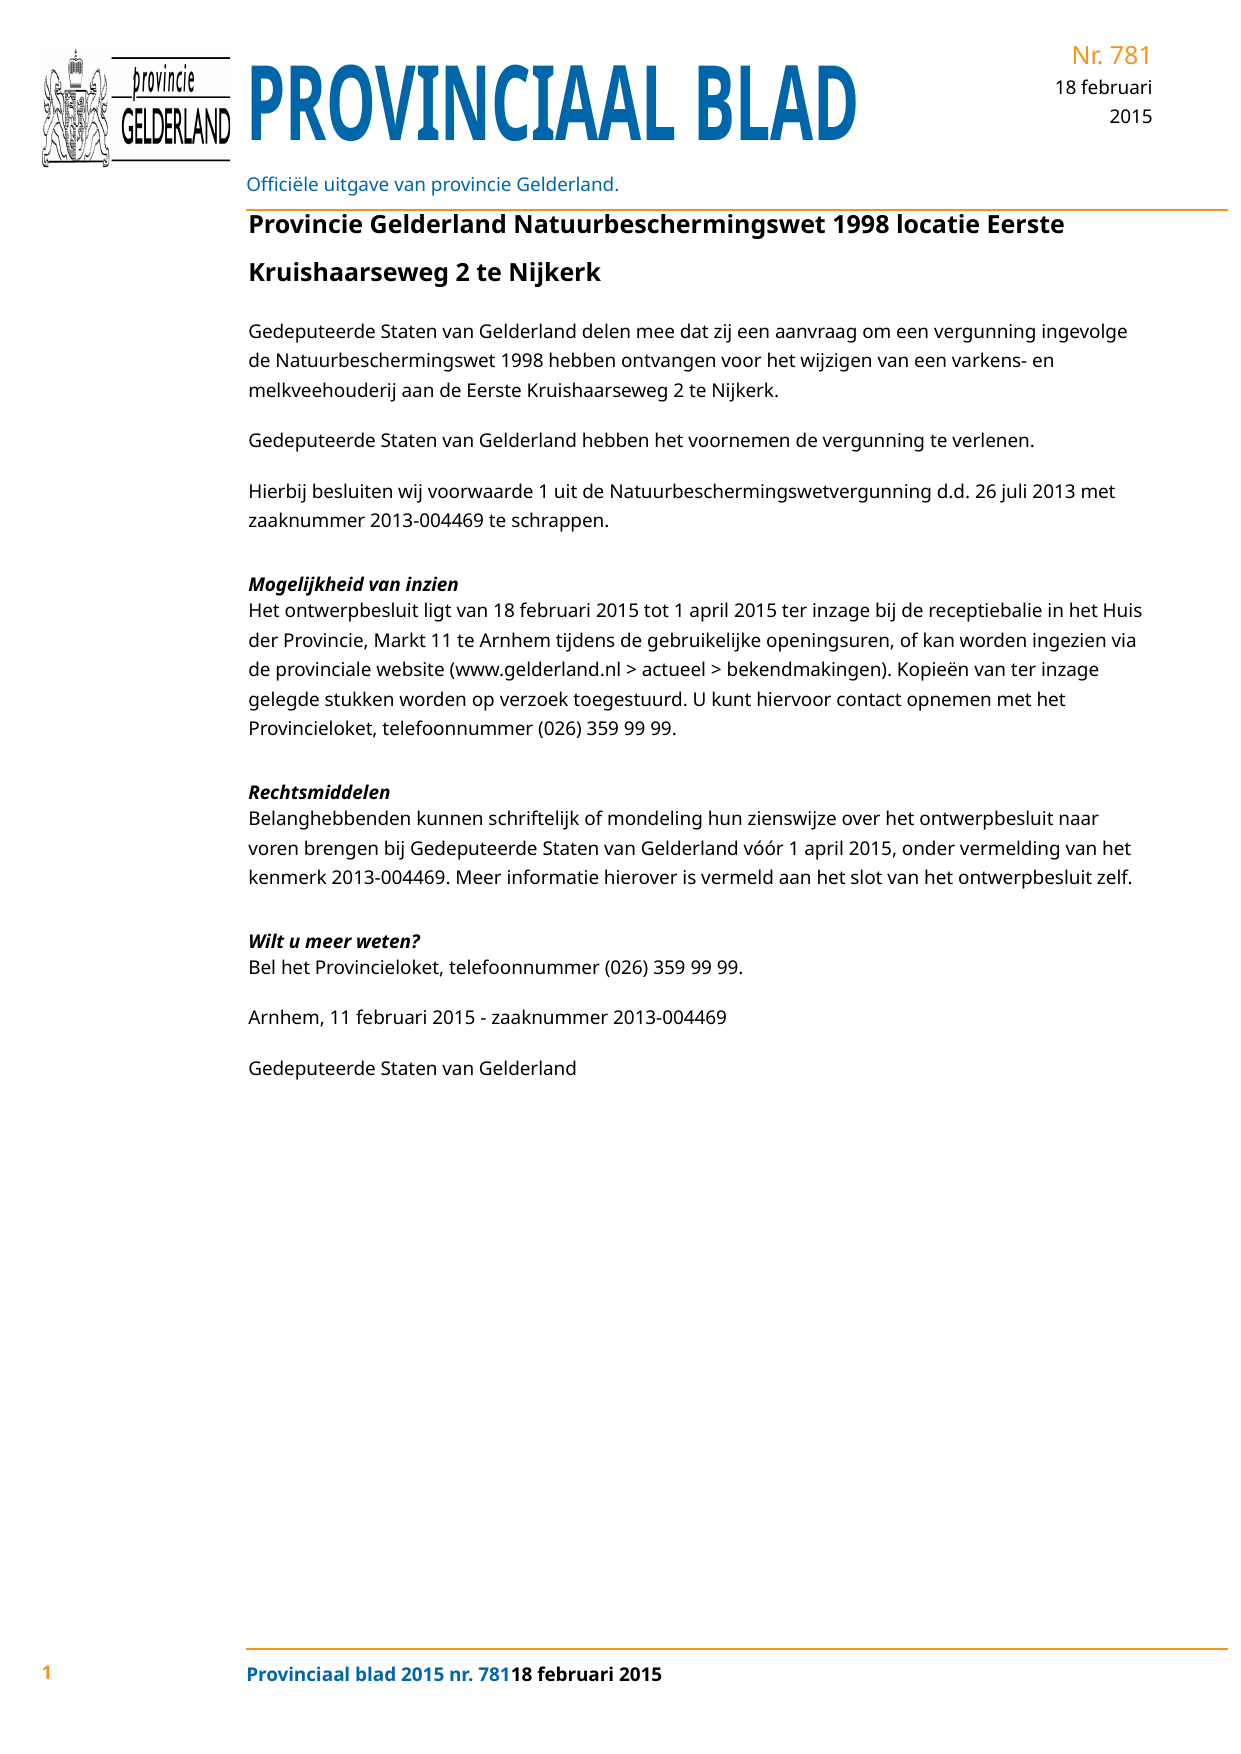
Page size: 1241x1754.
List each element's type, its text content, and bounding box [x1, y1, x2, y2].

text Gedeputeerde Staten van Gelderland delen mee dat zij een aanvraag om een vergunning ingevolge de Natuurbeschermingswet 1998 hebben ontvangen voor het wijzigen van een varkens- en melkveehouderij aan de Eerste Kruishaarseweg 2 te Nijkerk. [248, 318, 1152, 403]
text Gedeputeerde Staten van Gelderland hebben het voornemen de vergunning te verlenen. [248, 427, 1152, 453]
text Het ontwerpbesluit ligt van 18 februari 2015 tot 1 april 2015 ter inzage bij de receptiebalie in het Huis der Provincie, Markt 11 te Arnhem tijdens de gebruikelijke openingsuren, of kan worden ingezien via de provinciale website (www.gelderland.nl > actueel > bekendmakingen). Kopieën van ter inzage gelegde stukken worden op verzoek toegestuurd. U kunt hiervoor contact opnemen met het Provincieloket, telefoonnummer (026) 359 99 99. [248, 597, 1152, 741]
text Belanghebbenden kunnen schriftelijk of mondeling hun zienswijze over het ontwerpbesluit naar voren brengen bij Gedeputeerde Staten van Gelderland vóór 1 april 2015, onder vermelding van het kenmerk 2013-004469. Meer informatie hierover is vermeld aan het slot van het ontwerpbesluit zelf. [248, 805, 1152, 890]
text Mogelijkheid van inzien [248, 571, 1152, 597]
text Gedeputeerde Staten van Gelderland [248, 1055, 1152, 1081]
text Arnhem, 11 februari 2015 - zaaknummer 2013-004469 [248, 1004, 1152, 1030]
picture [41, 47, 231, 172]
text Provincie Gelderland Natuurbeschermingswet 1998 locatie Eerste Kruishaarseweg 2 te Nijkerk [248, 211, 1152, 288]
text Bel het Provincieloket, telefoonnummer (026) 359 99 99. [248, 954, 1152, 980]
text Rechtsmiddelen [248, 779, 1152, 805]
text Hierbij besluiten wij voorwaarde 1 uit de Natuurbeschermingswetvergunning d.d. 26 juli 2013 met zaaknummer 2013-004469 te schrappen. [248, 478, 1152, 533]
text Wilt u meer weten? [248, 928, 1152, 954]
